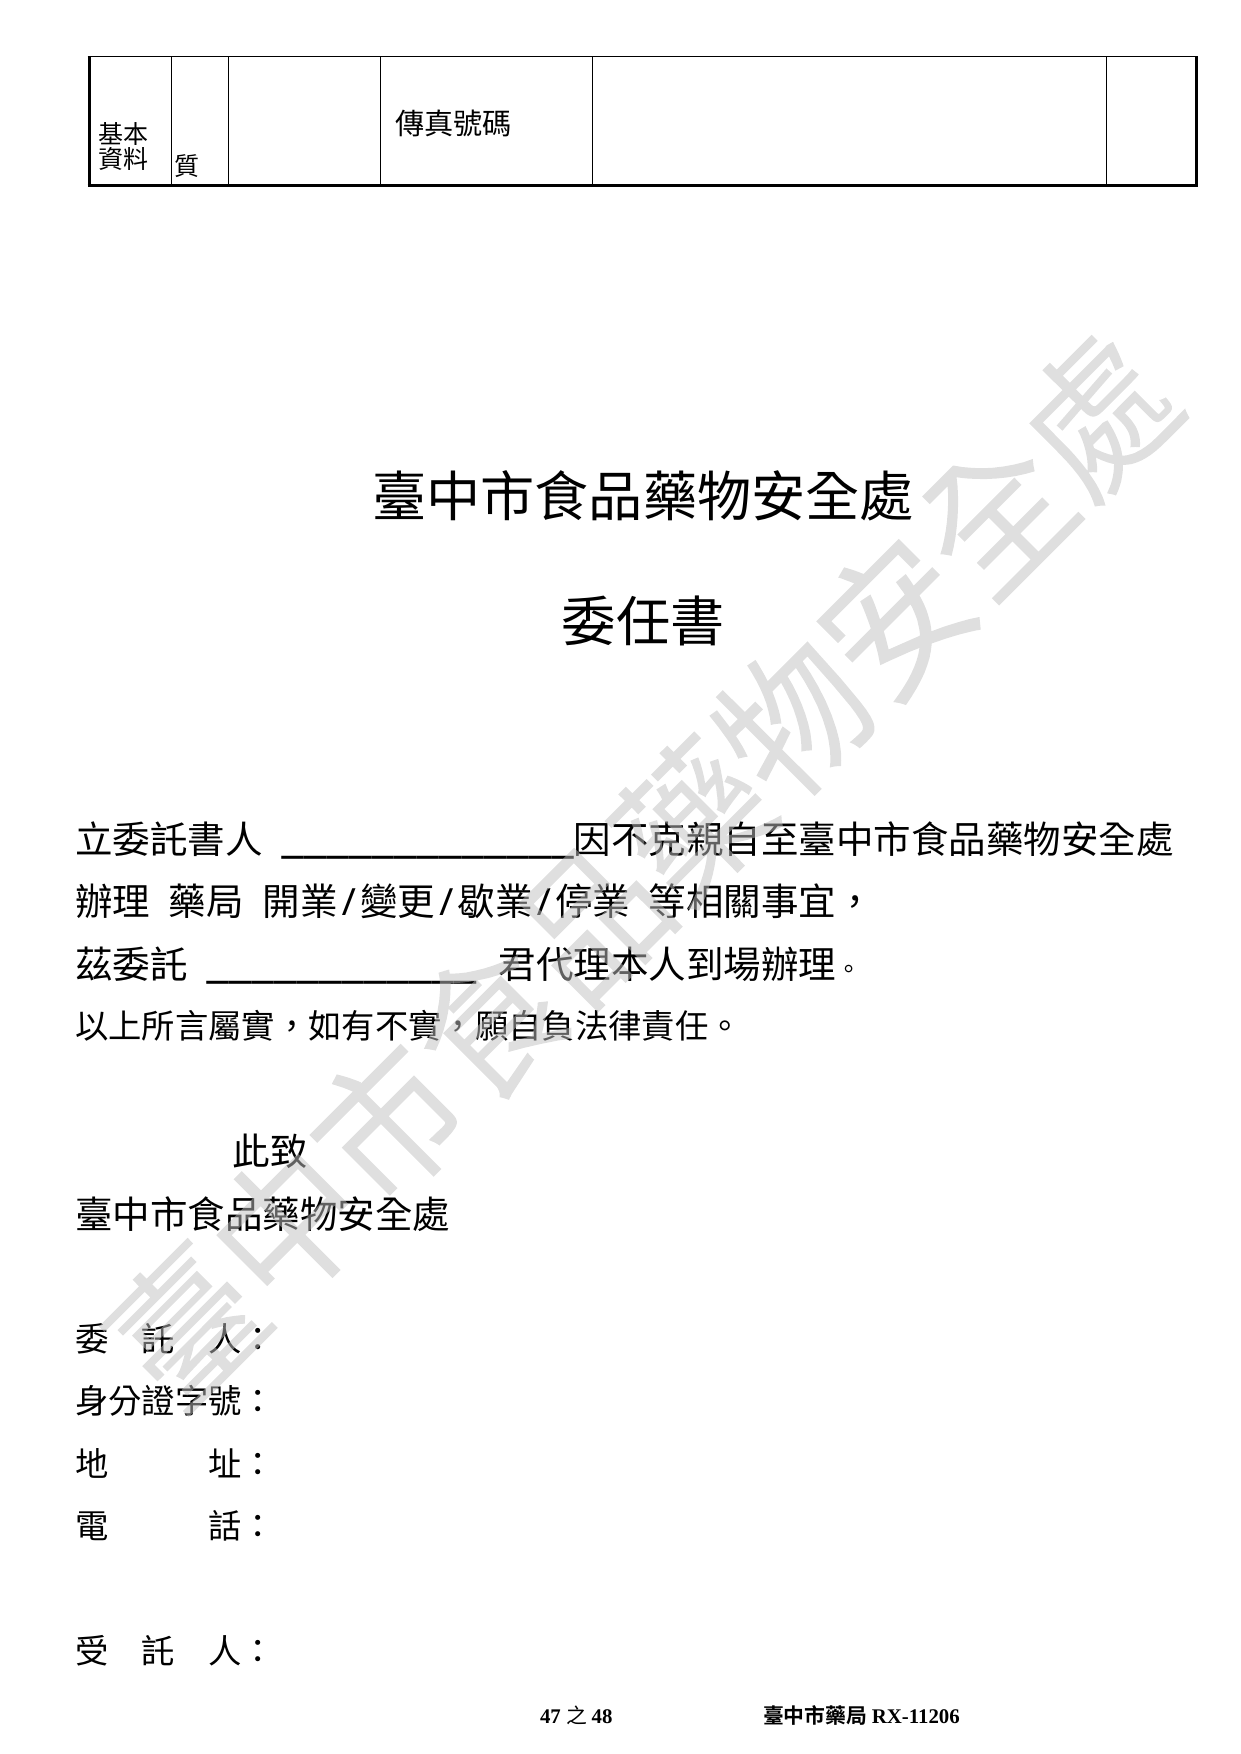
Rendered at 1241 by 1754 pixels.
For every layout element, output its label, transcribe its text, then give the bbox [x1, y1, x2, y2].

text 受 託 人： [75, 1608, 1211, 1670]
text 此致 [75, 1108, 372, 1170]
text 立委託書人 _____________因不克親自至臺中市食品藥物安全處 辦理 藥局 開業/變更/歇業/停業 等相關事宜， 茲委託 ____________ 君代理本人到場辦理。 [541, 865, 593, 923]
text 委 託 人： [218, 1337, 228, 1351]
text 以上所言屬實，如有不實，願自負法律責任。 [75, 983, 440, 1045]
text 臺中市食品藥物安全處 [270, 1170, 325, 1226]
text 臺中市食品藥物安全處 [309, 1170, 1211, 1233]
text 電 話： [75, 1483, 1211, 1545]
text 以上所言屬實，如有不實，願自負法律責任。 [458, 991, 505, 1038]
text 立委託書人 _____________因不克親自至臺中市食品藥物安全處 辦理 藥局 開業/變更/歇業/停業 等相關事宜， 茲委託 ____________ 君代理本人到場辦理。 [614, 897, 661, 943]
table_cell [593, 57, 1106, 184]
table_cell 基本資料 [91, 57, 171, 184]
text 臺中市食品藥物安全處 [235, 1207, 286, 1233]
text 臺中市食品藥物安全處 [75, 1170, 280, 1233]
text 立委託書人 _____________因不克親自至臺中市食品藥物安全處 辦理 藥局 開業/變更/歇業/停業 等相關事宜， 茲委託 ____________ 君代理本人到場辦理。 [582, 826, 695, 895]
text [390, 1108, 1211, 1170]
text 以上所言屬實，如有不實，願自負法律責任。 [509, 983, 1211, 1045]
table_cell 質 [172, 57, 228, 184]
text 委 託 人： [191, 1327, 222, 1358]
text 委 託 人： [75, 1295, 171, 1358]
text 以上所言屬實，如有不實，願自負法律責任。 [472, 1023, 496, 1045]
text 立委託書人 _____________因不克親自至臺中市食品藥物安全處 辦理 藥局 開業/變更/歇業/停業 等相關事宜， 茲委託 ____________ 君代理本人到場辦理。 [627, 795, 1211, 983]
text 委 託 人： [163, 1295, 212, 1337]
text 身分證字號： [75, 1358, 1211, 1420]
text 以上所言屬實，如有不實，願自負法律責任。 [444, 983, 492, 1031]
text [358, 1125, 425, 1170]
text 臺中市食品藥物安全處 [75, 420, 1211, 545]
table_cell 查驗核章 衛生局(處) 本欄務須由 [1107, 57, 1195, 184]
text 委 託 人： [163, 1295, 1211, 1358]
text 立委託書人 _____________因不克親自至臺中市食品藥物安全處 辦理 藥局 開業/變更/歇業/停業 等相關事宜， 茲委託 ____________ 君代理本人到場辦理。 [617, 795, 665, 842]
text 地 址： [75, 1420, 1211, 1483]
text 立委託書人 _____________因不克親自至臺中市食品藥物安全處 辦理 藥局 開業/變更/歇業/停業 等相關事宜， 茲委託 ____________ 君代理本人到場辦理。 [75, 795, 628, 983]
text 委任書 [75, 545, 1211, 670]
table_cell □私立合夥 □私立獨資 [229, 57, 380, 184]
text 委 託 人： [146, 1295, 193, 1334]
text 以上所言屬實，如有不實，願自負法律責任。 [450, 984, 470, 1004]
table_cell 傳真號碼 [381, 57, 592, 184]
